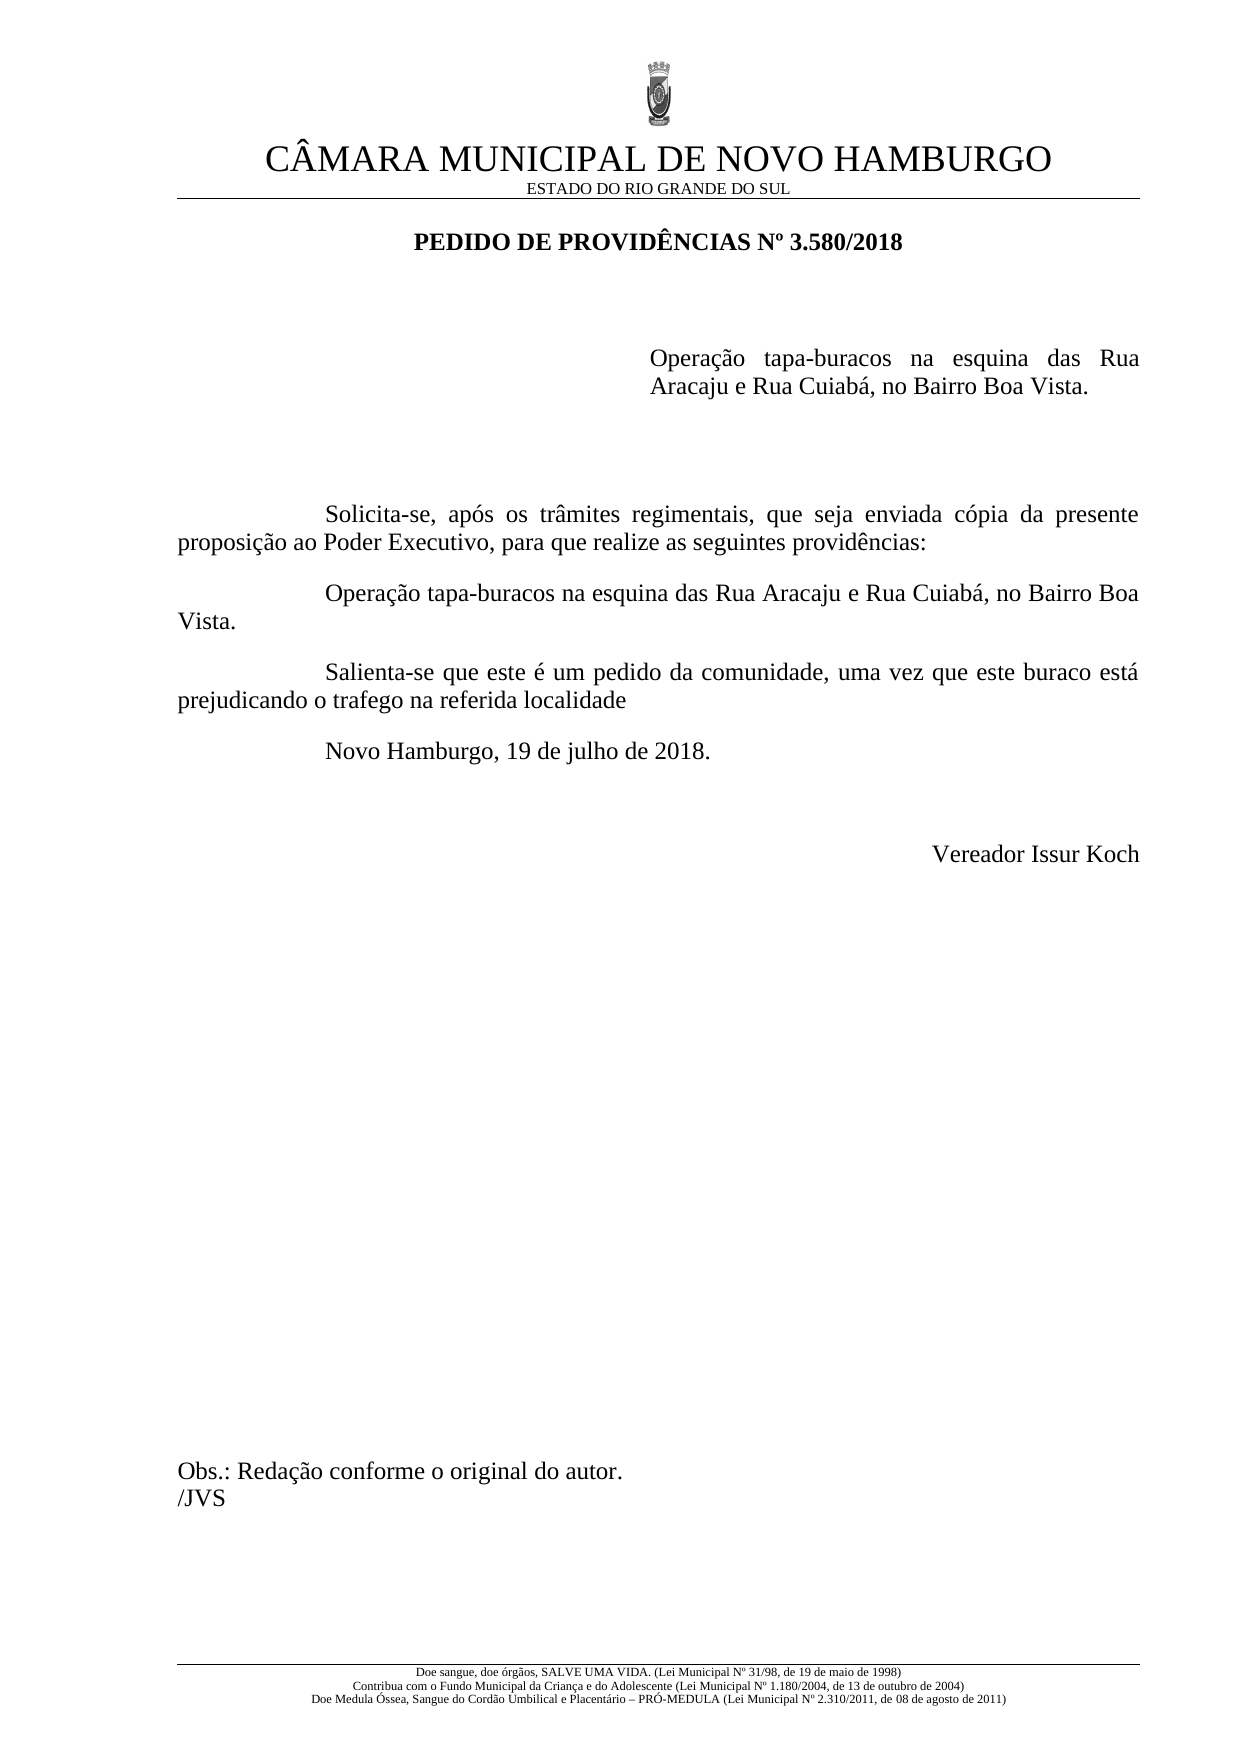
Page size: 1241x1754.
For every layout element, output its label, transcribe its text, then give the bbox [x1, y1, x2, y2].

text Solicita-se, após os trâmites regimentais, que seja enviada cópia da presente proposição ao Poder Executivo, para que realize as seguintes providências: [177, 500, 1140, 556]
text Obs.: Redação conforme o original do autor. [177, 1457, 1140, 1484]
text Operação tapa-buracos na esquina das Rua Aracaju e Rua Cuiabá, no Bairro Boa Vista. [649, 344, 1140, 400]
text Novo Hamburgo, 19 de julho de 2018. [177, 737, 1140, 765]
text Operação tapa-buracos na esquina das Rua Aracaju e Rua Cuiabá, no Bairro Boa Vista. [177, 579, 1140, 635]
text Vereador Issur Koch [177, 840, 1140, 867]
text Salienta-se que este é um pedido da comunidade, uma vez que este buraco está prejudicando o trafego na referida localidade [177, 658, 1140, 714]
text /JVS [177, 1484, 1140, 1512]
text PEDIDO DE PROVIDÊNCIAS Nº 3.580/2018 [177, 228, 1140, 256]
